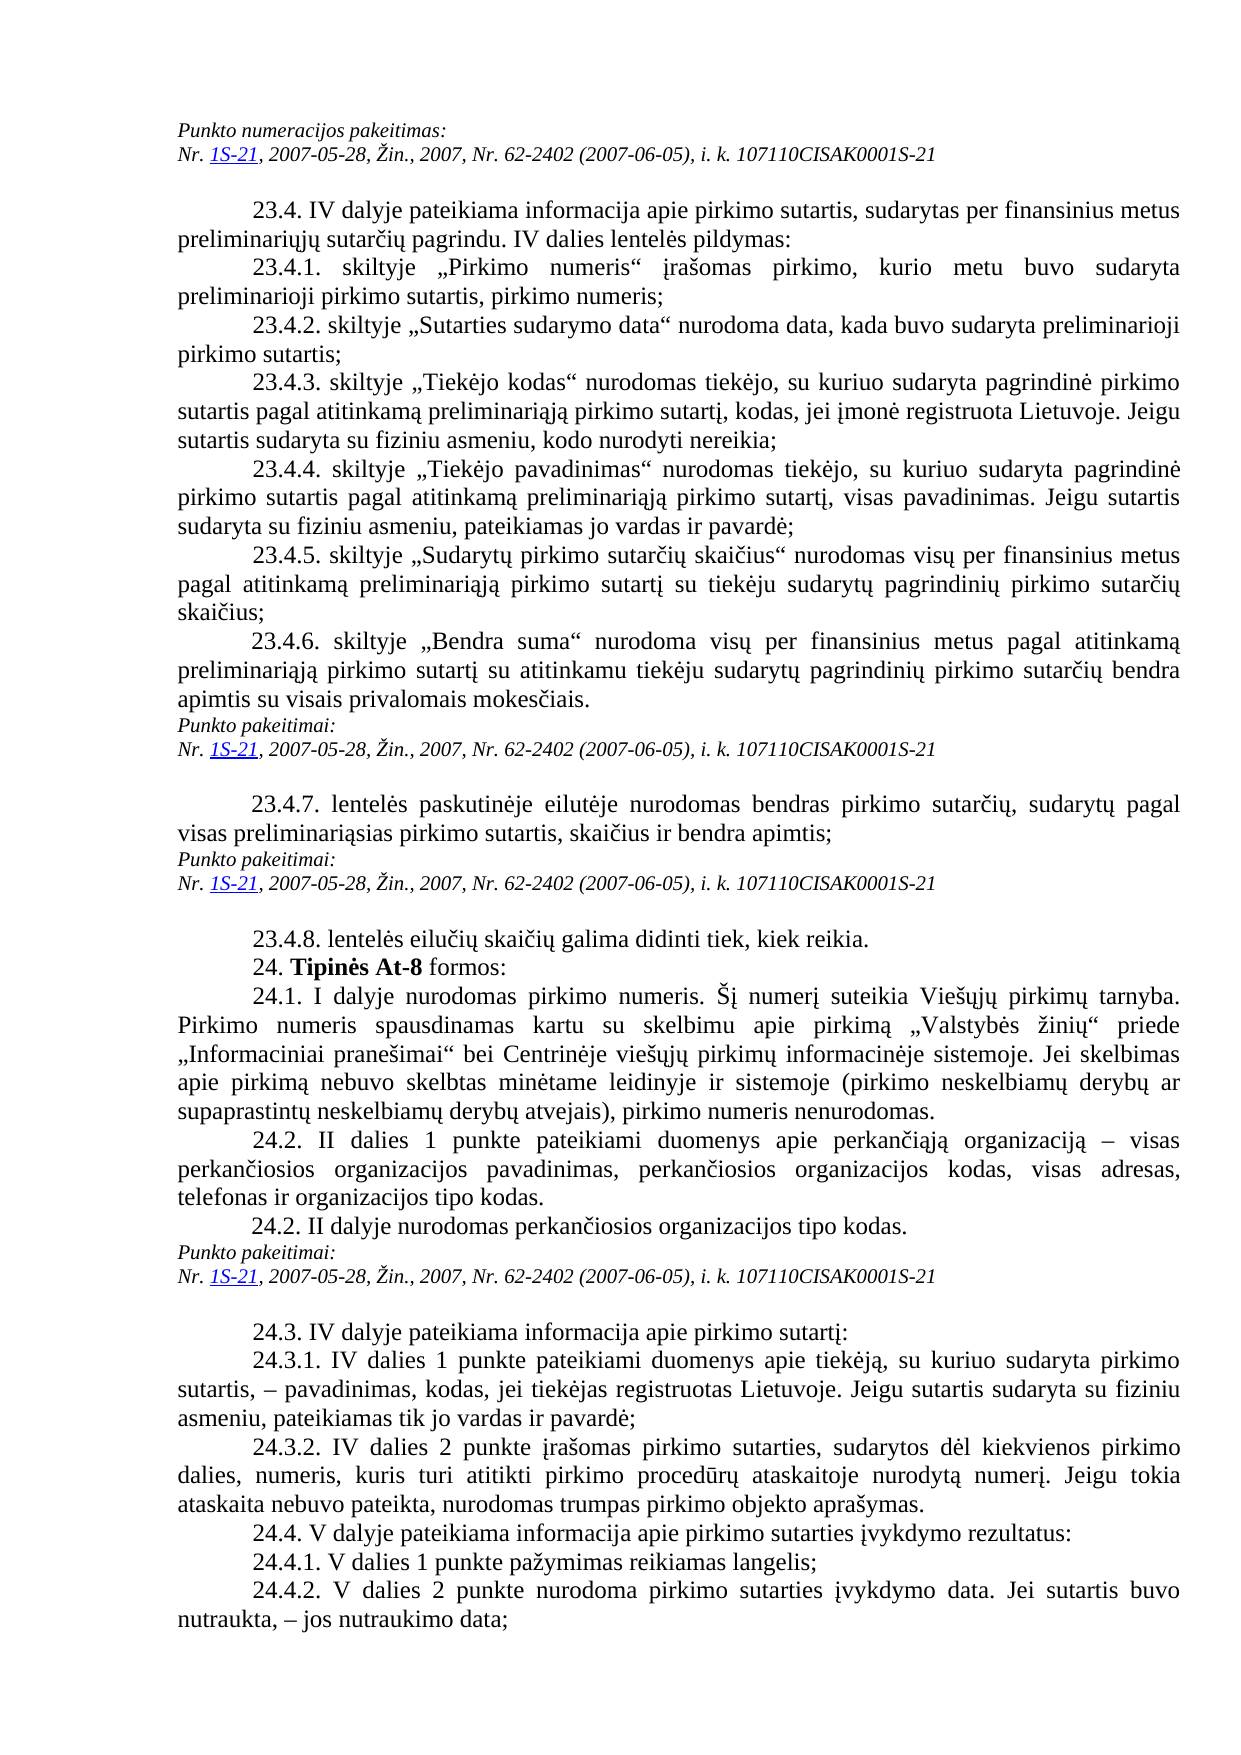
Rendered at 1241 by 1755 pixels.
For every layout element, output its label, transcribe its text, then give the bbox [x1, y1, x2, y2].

text 24.1. I dalyje nurodomas pirkimo numeris. Šį numerį suteikia Viešųjų pirkimų tarnyba. Pirkimo numeris spausdinamas kartu su skelbimu apie pirkimą „Valstybės žinių“ priede „Informaciniai pranešimai“ bei Centrinėje viešųjų pirkimų informacinėje sistemoje. Jei skelbimas apie pirkimą nebuvo skelbtas minėtame leidinyje ir sistemoje (pirkimo neskelbiamų derybų ar supaprastintų neskelbiamų derybų atvejais), pirkimo numeris nenurodomas. [177, 981, 1181, 1125]
text 23.4.2. skiltyje „Sutarties sudarymo data“ nurodoma data, kada buvo sudaryta preliminarioji pirkimo sutartis; [177, 310, 1181, 367]
text 24.3.1. IV dalies 1 punkte pateikiami duomenys apie tiekėją, su kuriuo sudaryta pirkimo sutartis, – pavadinimas, kodas, jei tiekėjas registruotas Lietuvoje. Jeigu sutartis sudaryta su fiziniu asmeniu, pateikiamas tik jo vardas ir pavardė; [177, 1346, 1181, 1432]
text 24.2. II dalyje nurodomas perkančiosios organizacijos tipo kodas. [177, 1211, 1181, 1240]
text 23.4.7. lentelės paskutinėje eilutėje nurodomas bendras pirkimo sutarčių, sudarytų pagal visas preliminariąsias pirkimo sutartis, skaičius ir bendra apimtis; [177, 789, 1181, 847]
text 23.4.6. skiltyje „Bendra suma“ nurodoma visų per finansinius metus pagal atitinkamą preliminariąją pirkimo sutartį su atitinkamu tiekėju sudarytų pagrindinių pirkimo sutarčių bendra apimtis su visais privalomais mokesčiais. [177, 626, 1181, 712]
text 23.4.5. skiltyje „Sudarytų pirkimo sutarčių skaičius“ nurodomas visų per finansinius metus pagal atitinkamą preliminariąją pirkimo sutartį su tiekėju sudarytų pagrindinių pirkimo sutarčių skaičius; [177, 540, 1181, 626]
text Nr. 1S-21, 2007-05-28, Žin., 2007, Nr. 62-2402 (2007-06-05), i. k. 107110CISAK0001S-21 [177, 737, 1181, 761]
text Punkto pakeitimai: [177, 1240, 1181, 1264]
text 23.4.1. skiltyje „Pirkimo numeris“ įrašomas pirkimo, kurio metu buvo sudaryta preliminarioji pirkimo sutartis, pirkimo numeris; [177, 252, 1181, 310]
text 23.4.3. skiltyje „Tiekėjo kodas“ nurodomas tiekėjo, su kuriuo sudaryta pagrindinė pirkimo sutartis pagal atitinkamą preliminariąją pirkimo sutartį, kodas, jei įmonė registruota Lietuvoje. Jeigu sutartis sudaryta su fiziniu asmeniu, kodo nurodyti nereikia; [177, 367, 1181, 454]
text Punkto pakeitimai: [177, 712, 1181, 737]
text 23.4.4. skiltyje „Tiekėjo pavadinimas“ nurodomas tiekėjo, su kuriuo sudaryta pagrindinė pirkimo sutartis pagal atitinkamą preliminariąją pirkimo sutartį, visas pavadinimas. Jeigu sutartis sudaryta su fiziniu asmeniu, pateikiamas jo vardas ir pavardė; [177, 454, 1181, 540]
text 23.4. IV dalyje pateikiama informacija apie pirkimo sutartis, sudarytas per finansinius metus preliminariųjų sutarčių pagrindu. IV dalies lentelės pildymas: [177, 195, 1181, 252]
text 23.4.8. lentelės eilučių skaičių galima didinti tiek, kiek reikia. [177, 924, 1181, 952]
text Nr. 1S-21, 2007-05-28, Žin., 2007, Nr. 62-2402 (2007-06-05), i. k. 107110CISAK0001S-21 [177, 142, 1181, 166]
text 24.3. IV dalyje pateikiama informacija apie pirkimo sutartį: [177, 1317, 1181, 1346]
text Punkto pakeitimai: [177, 847, 1181, 871]
text 24.3.2. IV dalies 2 punkte įrašomas pirkimo sutarties, sudarytos dėl kiekvienos pirkimo dalies, numeris, kuris turi atitikti pirkimo procedūrų ataskaitoje nurodytą numerį. Jeigu tokia ataskaita nebuvo pateikta, nurodomas trumpas pirkimo objekto aprašymas. [177, 1432, 1181, 1518]
text Nr. 1S-21, 2007-05-28, Žin., 2007, Nr. 62-2402 (2007-06-05), i. k. 107110CISAK0001S-21 [177, 871, 1181, 895]
text Nr. 1S-21, 2007-05-28, Žin., 2007, Nr. 62-2402 (2007-06-05), i. k. 107110CISAK0001S-21 [177, 1264, 1181, 1288]
text Punkto numeracijos pakeitimas: [177, 118, 1181, 142]
text 24.4.1. V dalies 1 punkte pažymimas reikiamas langelis; [177, 1547, 1181, 1576]
text 24.4. V dalyje pateikiama informacija apie pirkimo sutarties įvykdymo rezultatus: [177, 1518, 1181, 1547]
text 24.4.2. V dalies 2 punkte nurodoma pirkimo sutarties įvykdymo data. Jei sutartis buvo nutraukta, – jos nutraukimo data; [177, 1576, 1181, 1633]
text 24. Tipinės At-8 formos: [177, 952, 1181, 981]
text 24.2. II dalies 1 punkte pateikiami duomenys apie perkančiąją organizaciją – visas perkančiosios organizacijos pavadinimas, perkančiosios organizacijos kodas, visas adresas, telefonas ir organizacijos tipo kodas. [177, 1125, 1181, 1211]
